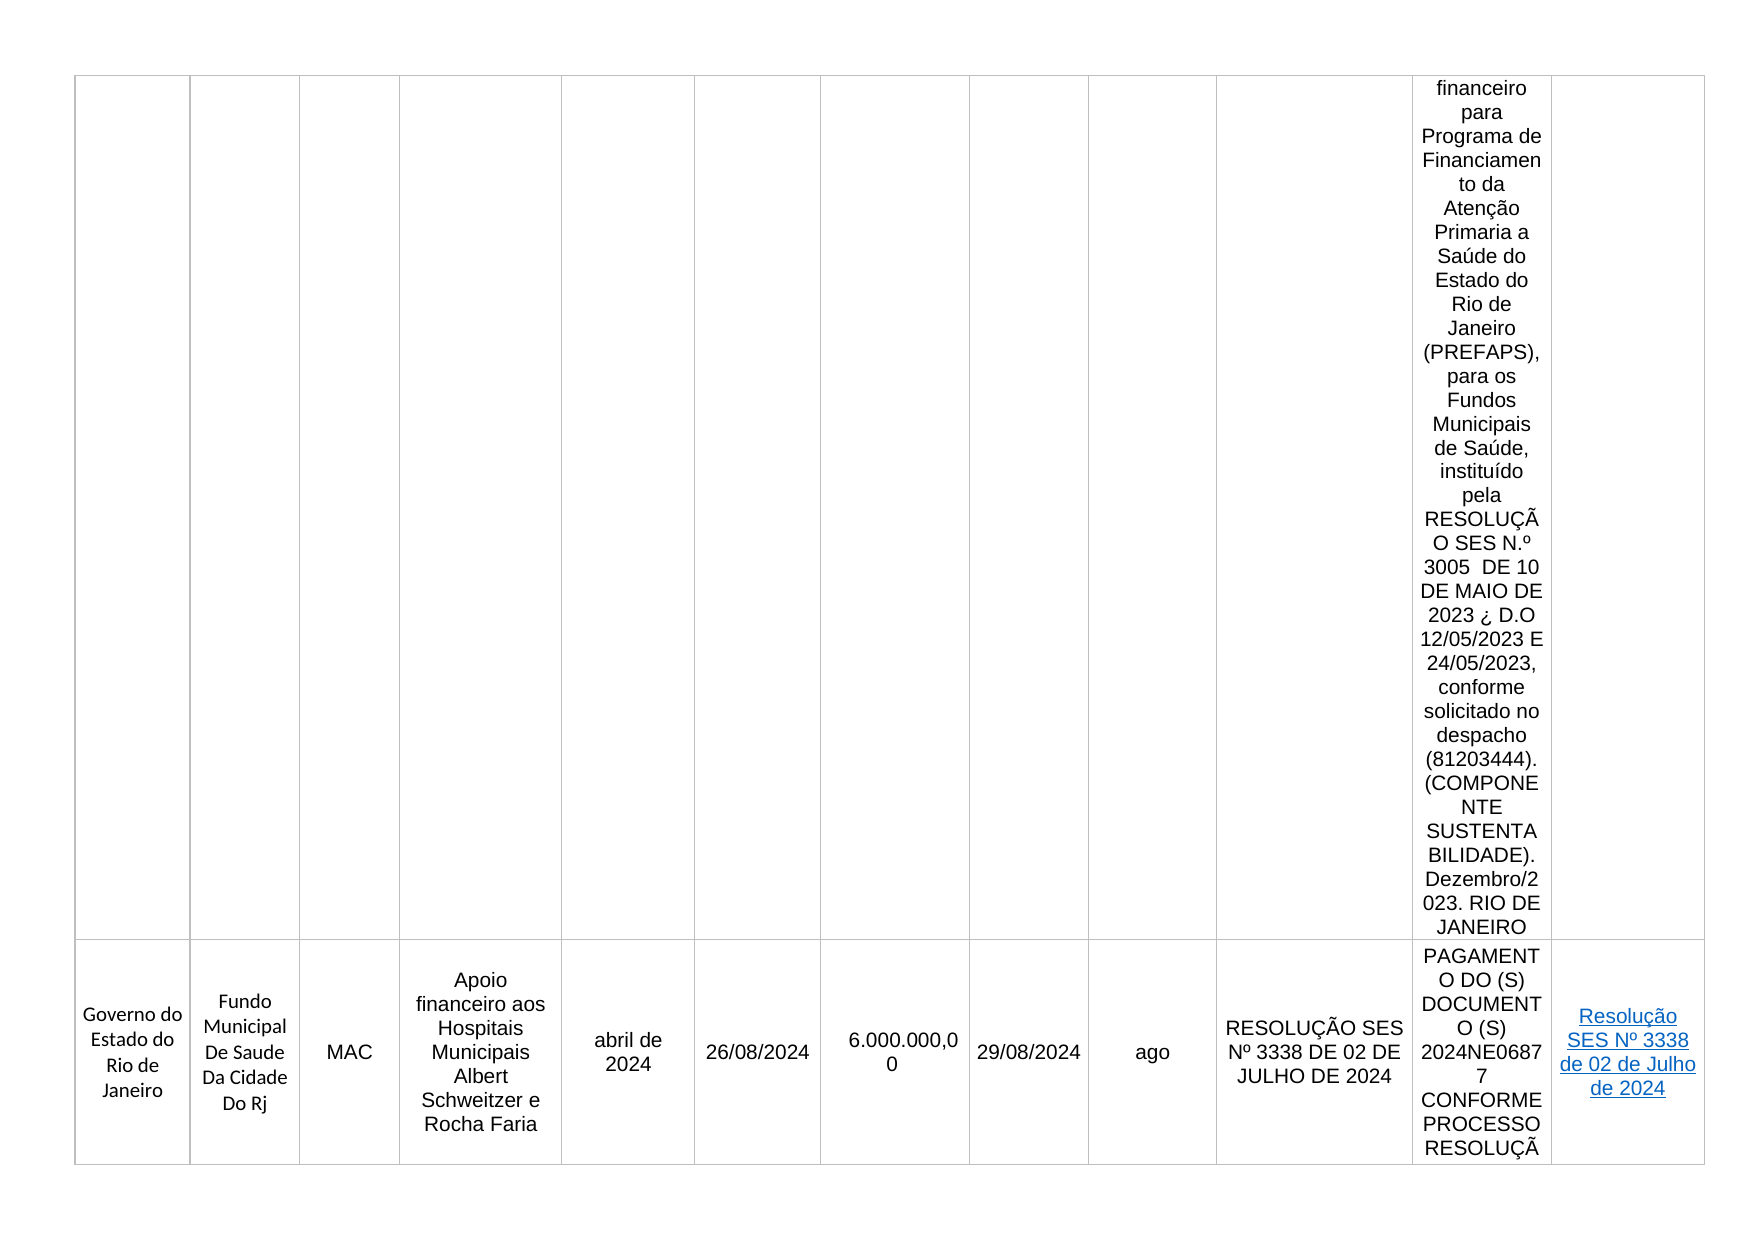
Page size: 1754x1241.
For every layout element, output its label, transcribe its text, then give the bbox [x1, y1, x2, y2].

table_cell Resolução SES Nº 3338 de 02 de Julho de 2024 [1552, 940, 1704, 1164]
table_cell Governo do Estado do Rio de Janeiro [76, 940, 189, 1164]
table_cell [562, 76, 694, 938]
table_cell Fundo Municipal De Saude Da Cidade Do Rj [191, 940, 299, 1164]
table_cell financeiro para Programa de Financiamento da Atenção Primaria a Saúde do Estado do Rio de Janeiro (PREFAPS), para os Fundos Municipais de Saúde, instituído pela RESOLUÇÃO SES N.º 3005 DE 10 DE MAIO DE 2023 ¿ D.O 12/05/2023 E 24/05/2023, conforme solicitado no despacho (81203444). (COMPONENTE SUSTENTABILIDADE). Dezembro/2023. RIO DE JANEIRO [1413, 76, 1551, 938]
table_cell abril de 2024 [562, 940, 694, 1164]
table_cell ago [1089, 940, 1216, 1164]
table_cell 6.000.000,00 [821, 940, 969, 1164]
table_cell [300, 76, 399, 938]
table_cell RESOLUÇÃO SES Nº 3338 DE 02 DE JULHO DE 2024 [1217, 940, 1412, 1164]
table_cell [695, 76, 820, 938]
table_cell 26/08/2024 [695, 940, 820, 1164]
table_cell [1552, 76, 1704, 938]
table_cell [821, 76, 969, 938]
table_cell MAC [300, 940, 399, 1164]
table_cell [1089, 76, 1216, 938]
table_cell Apoio financeiro aos Hospitais Municipais Albert Schweitzer e Rocha Faria [400, 940, 561, 1164]
table_cell [1217, 76, 1412, 938]
table_cell [191, 76, 299, 938]
table_cell [76, 76, 189, 938]
table_cell PAGAMENTO DO (S) DOCUMENTO (S) 2024NE06877 CONFORME PROCESSO RESOLUÇÃ [1413, 940, 1551, 1164]
table_cell [400, 76, 561, 938]
table_cell 29/08/2024 [970, 940, 1088, 1164]
table_cell [970, 76, 1088, 938]
